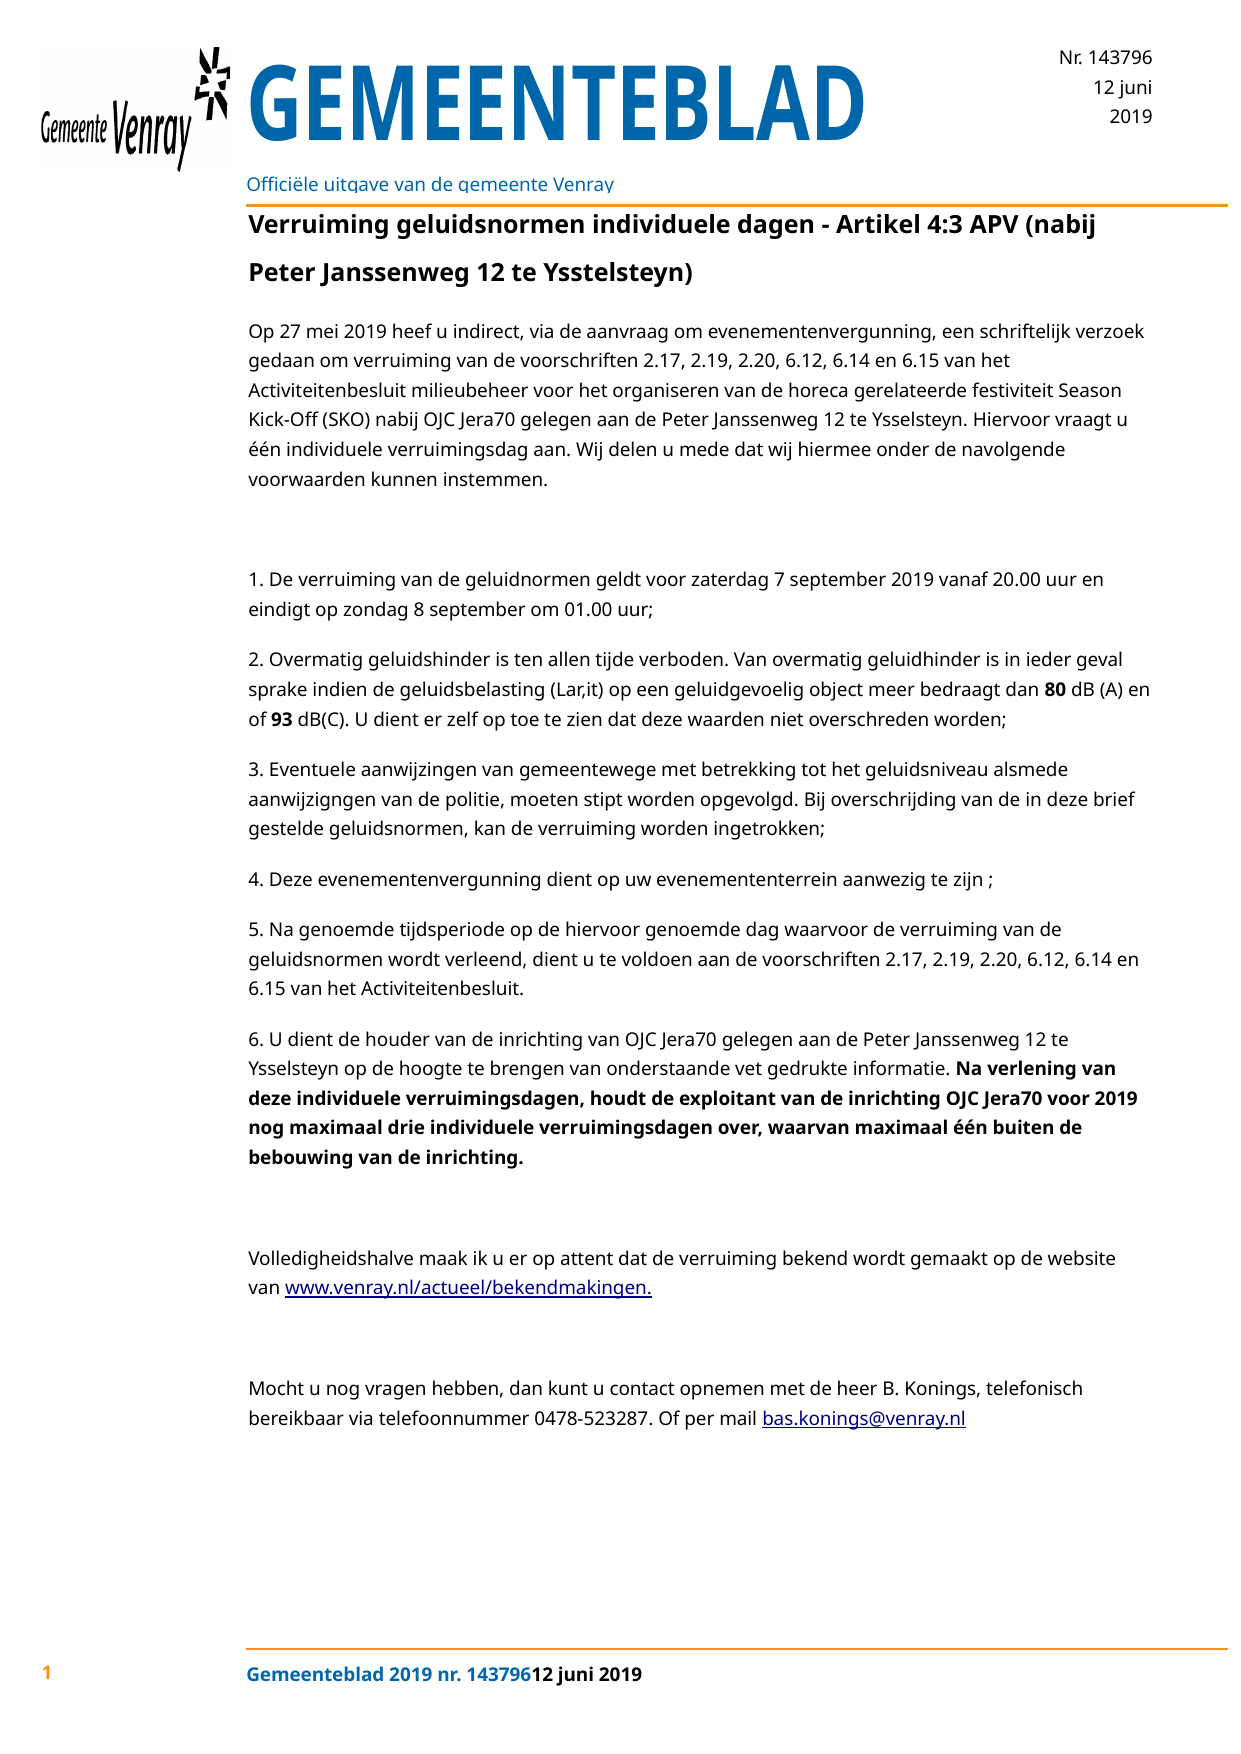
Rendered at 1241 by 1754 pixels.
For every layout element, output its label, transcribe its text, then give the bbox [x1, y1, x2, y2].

text 3. Eventuele aanwijzingen van gemeentewege met betrekking tot het geluidsniveau alsmede aanwijzigngen van de politie, moeten stipt worden opgevolgd. Bij overschrijding van de in deze brief gestelde geluidsnormen, kan de verruiming worden ingetrokken; [248, 756, 1152, 841]
text Op 27 mei 2019 heef u indirect, via de aanvraag om evenementenvergunning, een schriftelijk verzoek gedaan om verruiming van de voorschriften 2.17, 2.19, 2.20, 6.12, 6.14 en 6.15 van het Activiteitenbesluit milieubeheer voor het organiseren van de horeca gerelateerde festiviteit Season Kick-Off (SKO) nabij OJC Jera70 gelegen aan de Peter Janssenweg 12 te Ysselsteyn. Hiervoor vraagt u één individuele verruimingsdag aan. Wij delen u mede dat wij hiermee onder de navolgende voorwaarden kunnen instemmen. [248, 318, 1152, 492]
text Volledigheidshalve maak ik u er op attent dat de verruiming bekend wordt gemaakt op de website van www.venray.nl/actueel/bekendmakingen. [248, 1245, 1152, 1300]
picture [41, 47, 231, 172]
text Verruiming geluidsnormen individuele dagen - Artikel 4:3 APV (nabij Peter Janssenweg 12 te Ysstelsteyn) [248, 207, 1152, 288]
text 5. Na genoemde tijdsperiode op de hiervoor genoemde dag waarvoor de verruiming van de geluidsnormen wordt verleend, dient u te voldoen aan de voorschriften 2.17, 2.19, 2.20, 6.12, 6.14 en 6.15 van het Activiteitenbesluit. [248, 916, 1152, 1001]
text 4. Deze evenementenvergunning dient op uw evenemententerrein aanwezig te zijn ; [248, 866, 1152, 892]
text 1. De verruiming van de geluidnormen geldt voor zaterdag 7 september 2019 vanaf 20.00 uur en eindigt op zondag 8 september om 01.00 uur; [248, 567, 1152, 622]
text 2. Overmatig geluidshinder is ten allen tijde verboden. Van overmatig geluidhinder is in ieder geval sprake indien de geluidsbelasting (Lar,it) op een geluidgevoelig object meer bedraagt dan 80 dB (A) en of 93 dB(C). U dient er zelf op toe te zien dat deze waarden niet overschreden worden; [248, 647, 1152, 732]
text 6. U dient de houder van de inrichting van OJC Jera70 gelegen aan de Peter Janssenweg 12 te Ysselsteyn op de hoogte te brengen van onderstaande vet gedrukte informatie. Na verlening van deze individuele verruimingsdagen, houdt de exploitant van de inrichting OJC Jera70 voor 2019 nog maximaal drie individuele verruimingsdagen over, waarvan maximaal één buiten de bebouwing van de inrichting. [248, 1026, 1152, 1170]
text Mocht u nog vragen hebben, dan kunt u contact opnemen met de heer B. Konings, telefonisch bereikbaar via telefoonnummer 0478-523287. Of per mail bas.konings@venray.nl [248, 1375, 1152, 1431]
